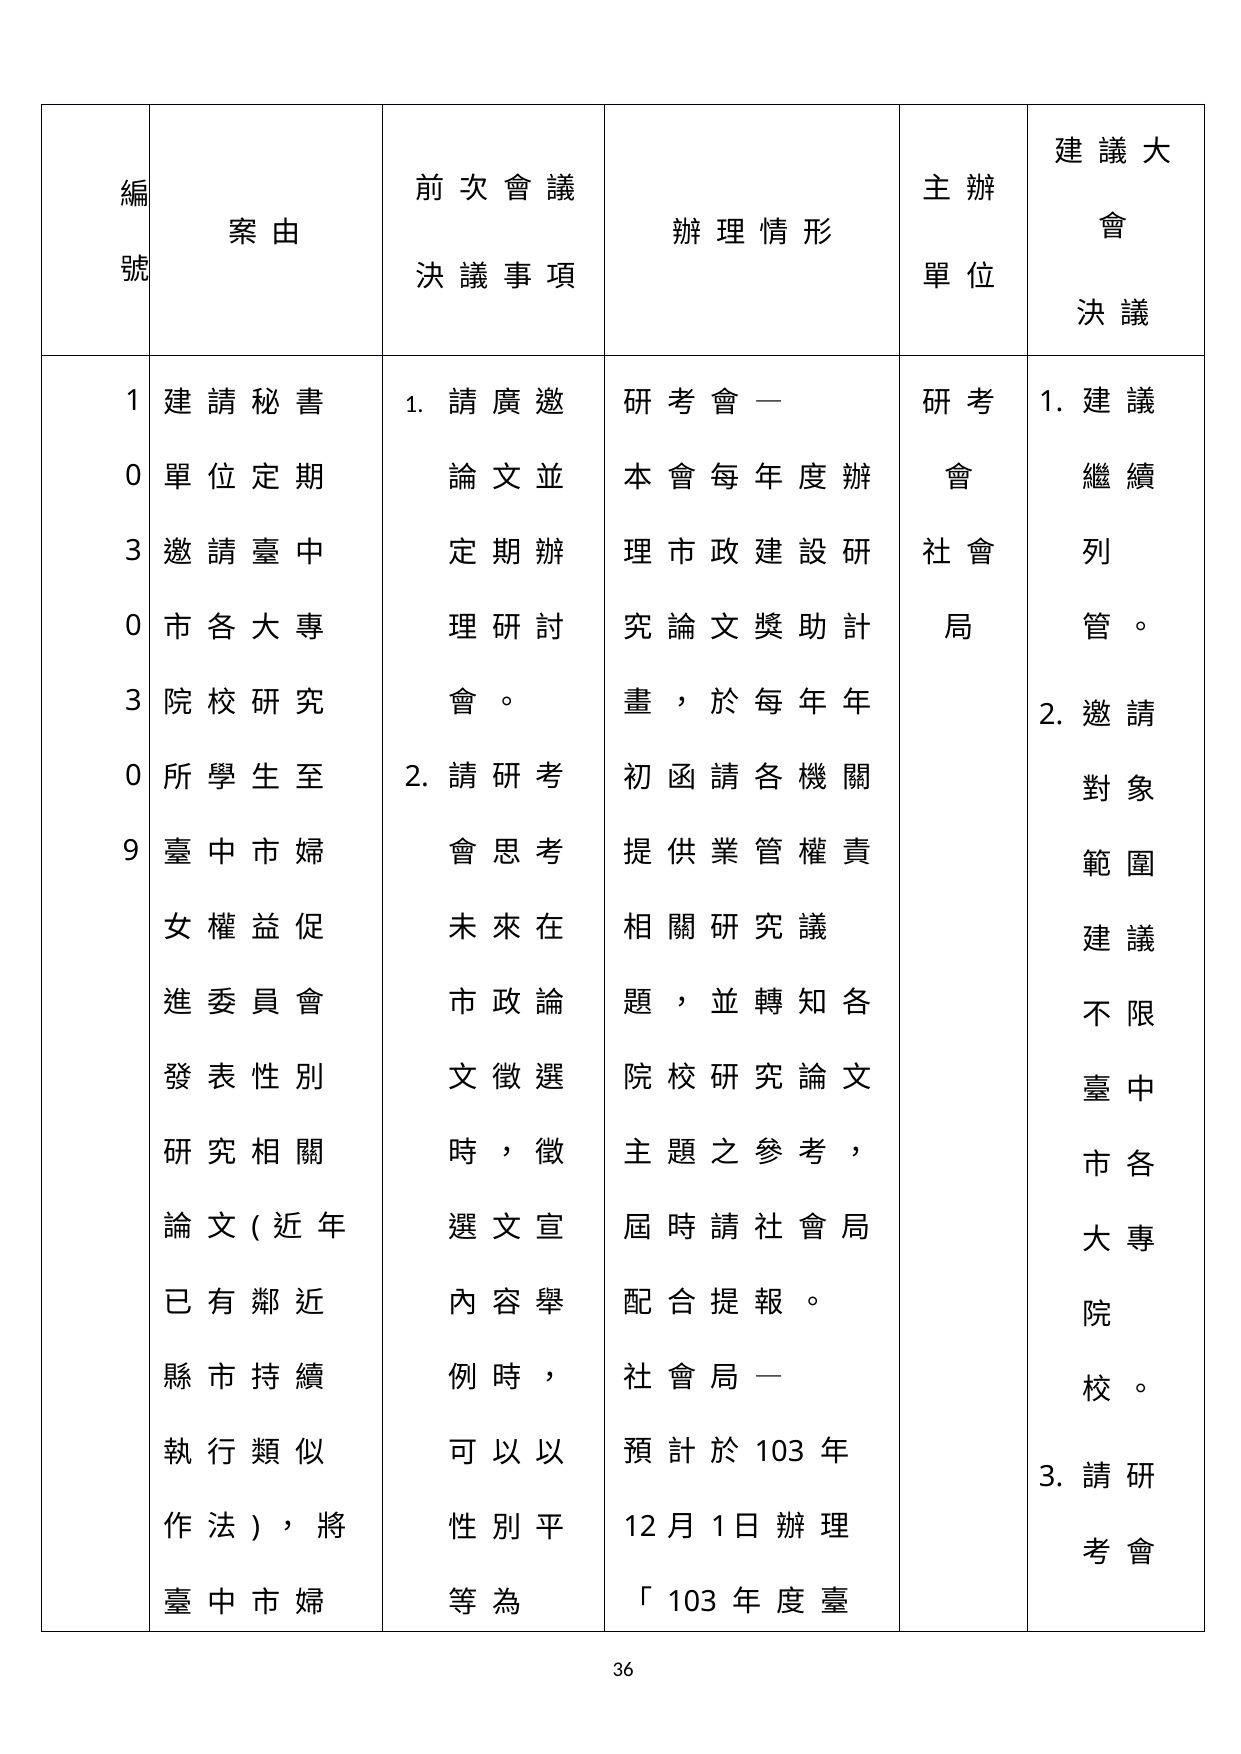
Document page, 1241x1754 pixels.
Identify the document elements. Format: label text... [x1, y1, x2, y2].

table_cell 建議繼續列管。 邀請對象範圍建議不限臺中市各大專院校。 請研考會研擬相關獎勵措施。 請社會局明(104)年申請105年公彩盈餘經費補助鼓勵撰寫性別相關研究論文。 [1028, 356, 1204, 1631]
table_header 辦理情形 [605, 105, 899, 354]
table_header 建議大會 決議 [1028, 105, 1204, 354]
table_header 編號 [42, 105, 149, 354]
table_header 案由 [150, 105, 382, 354]
table_cell 請廣邀論文並定期辦理研討會。 請研考會思考未來在市政論文徵選時，徵選文宣內容舉例時，可以以性別平等為 [383, 356, 604, 1631]
table_cell 研考會— 本會每年度辦理市政建設研究論文獎助計畫，於每年年初函請各機關提供業管權責相關研究議題，並轉知各院校研究論文主題之參考，屆時請社會局配合提報。 社會局— 預計於103年12月1日辦理「103年度臺 [605, 356, 899, 1631]
table_header 主辦 單位 [900, 105, 1027, 354]
table_cell 研考會 社會局 [900, 356, 1027, 1631]
table_cell 1030309 [42, 356, 149, 1631]
table_cell 建請秘書單位定期邀請臺中市各大專院校研究所學生至臺中市婦女權益促進委員會發表性別研究相關論文(近年已有鄰近縣市持續執行類似作法)，將臺中市婦 [150, 356, 382, 1631]
table_header 前次會議 決議事項 [383, 105, 604, 354]
